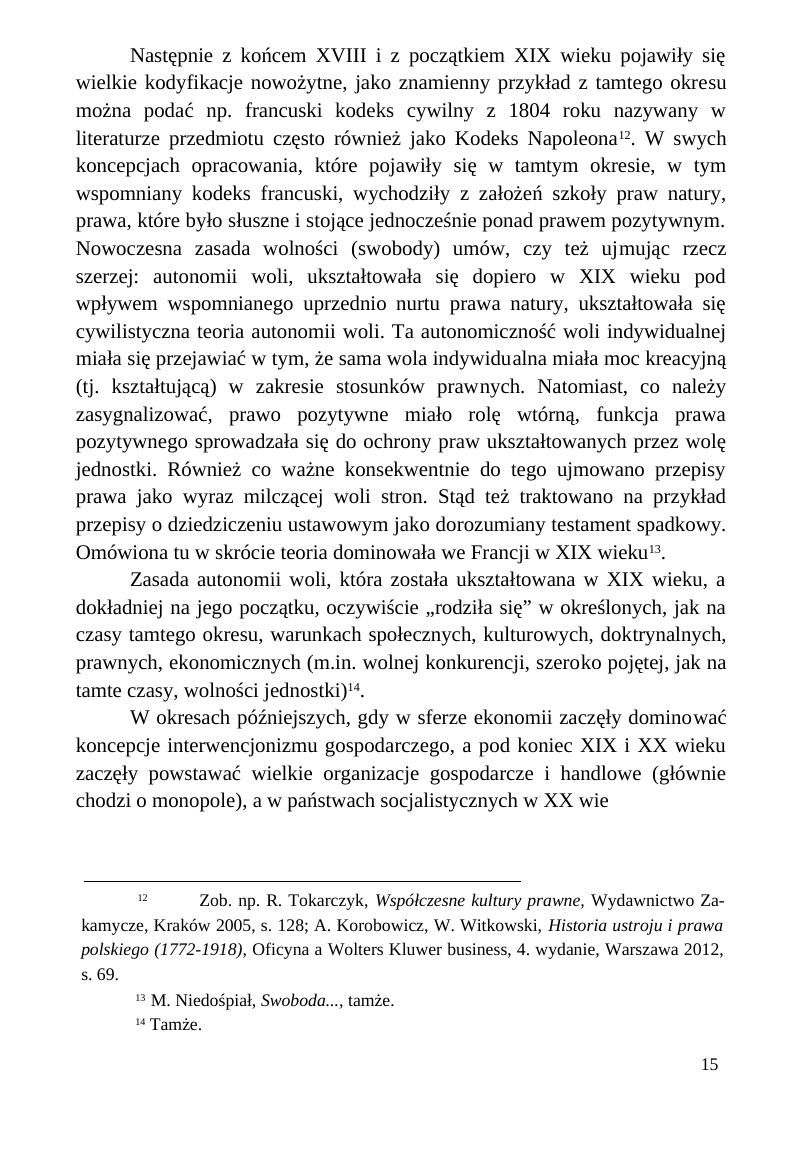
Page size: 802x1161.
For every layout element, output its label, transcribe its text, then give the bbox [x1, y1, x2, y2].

text 14 Tamże. [135, 1014, 725, 1034]
text W okresach późniejszych, gdy w sferze ekonomii zaczęły domino­wać koncepcje interwencjonizmu gospodarczego, a pod koniec XIX i XX wieku zaczęły powstawać wielkie organizacje gospodarcze i handlowe (głównie chodzi o monopole), a w państwach socjalistycznych w XX wie­ [76, 705, 727, 812]
text Zasada autonomii woli, która została ukształtowana w XIX wieku, a dokładniej na jego początku, oczywiście „rodziła się” w określonych, jak na czasy tamtego okresu, warunkach społecznych, kulturowych, dok­trynalnych, prawnych, ekonomicznych (m.in. wolnej konkurencji, szero­ko pojętej, jak na tamte czasy, wolności jednostki)14. [76, 567, 727, 702]
text 15 [701, 1054, 723, 1074]
text 12 Zob. np. R. Tokarczyk, Współczesne kultury prawne, Wydawnictwo Za- kamycze, Kraków 2005, s. 128; A. Korobowicz, W. Witkowski, Historia ustroju i prawa polskiego (1772-1918), Oficyna a Wolters Kluwer business, 4. wydanie, Warszawa 2012, s. 69. [81, 890, 725, 984]
text Następnie z końcem XVIII i z początkiem XIX wieku pojawiły się wielkie kodyfikacje nowożytne, jako znamienny przykład z tamtego okre­su można podać np. francuski kodeks cywilny z 1804 roku nazywany w literaturze przedmiotu często również jako Kodeks Napoleona12. W swych koncepcjach opracowania, które pojawiły się w tamtym okresie, w tym wspomniany kodeks francuski, wychodziły z założeń szkoły praw natury, prawa, które było słuszne i stojące jednocześnie ponad prawem pozytywnym. Nowoczesna zasada wolności (swobody) umów, czy też uj­mując rzecz szerzej: autonomii woli, ukształtowała się dopiero w XIX wieku pod wpływem wspomnianego uprzednio nurtu prawa natury, ukształtowała się cywilistyczna teoria autonomii woli. Ta autonomiczność woli indywidualnej miała się przejawiać w tym, że sama wola indywidu­alna miała moc kreacyjną (tj. kształtującą) w zakresie stosunków praw­nych. Natomiast, co należy zasygnalizować, prawo pozytywne miało rolę wtórną, funkcja prawa pozytywnego sprowadzała się do ochrony praw ukształtowanych przez wolę jednostki. Również co ważne konsekwentnie do tego ujmowano przepisy prawa jako wyraz milczącej woli stron. Stąd też traktowano na przykład przepisy o dziedziczeniu ustawowym jako do­rozumiany testament spadkowy. Omówiona tu w skrócie teoria domino­wała we Francji w XIX wieku13. [76, 43, 727, 564]
text 13 M. Niedośpiał, Swoboda..., tamże. [135, 990, 725, 1009]
